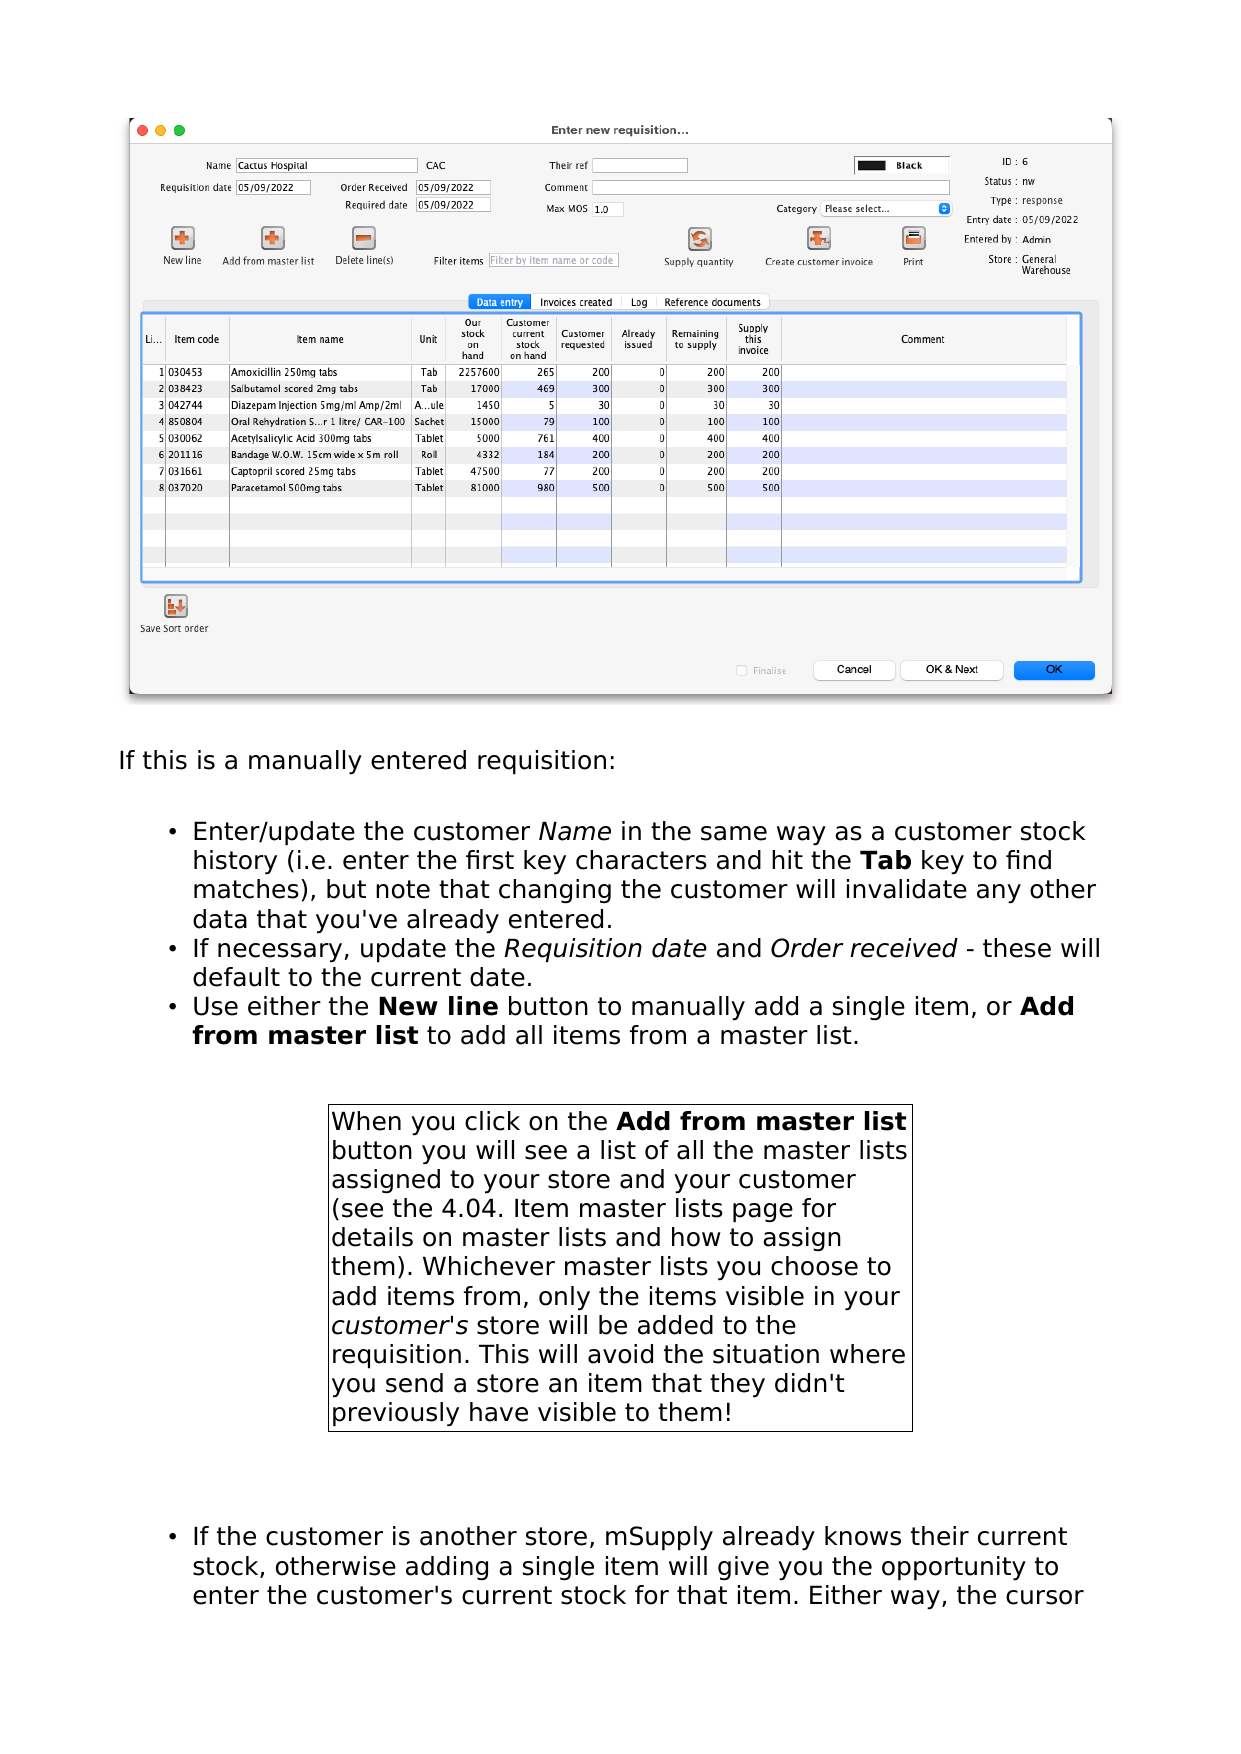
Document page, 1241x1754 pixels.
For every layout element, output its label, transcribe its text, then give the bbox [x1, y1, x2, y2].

list If the customer is another store, mSupply already knows their current stock, otherwise adding a single item will give you the opportunity to enter the customer's current stock for that item. Either way, the cursor [177, 1522, 1122, 1610]
text If this is a manually entered requisition: [118, 746, 1122, 775]
list If necessary, update the Requisition date and Order received - these will default to the current date. [177, 934, 1122, 992]
picture [118, 118, 1123, 705]
table_header When you click on the Add from master list button you will see a list of all the master lists assigned to your store and your customer (see the 4.04. Item master lists page for details on master lists and how to assign them). Whichever master lists you choose to add items from, only the items visible in your customer's store will be added to the requisition. This will avoid the situation where you send a store an item that they didn't previously have visible to them! [329, 1105, 912, 1431]
list Enter/update the customer Name in the same way as a customer stock history (i.e. enter the first key characters and hit the Tab key to find matches), but note that changing the customer will invalidate any other data that you've already entered. [177, 817, 1122, 934]
list Use either the New line button to manually add a single item, or Add from master list to add all items from a master list. [177, 992, 1122, 1051]
